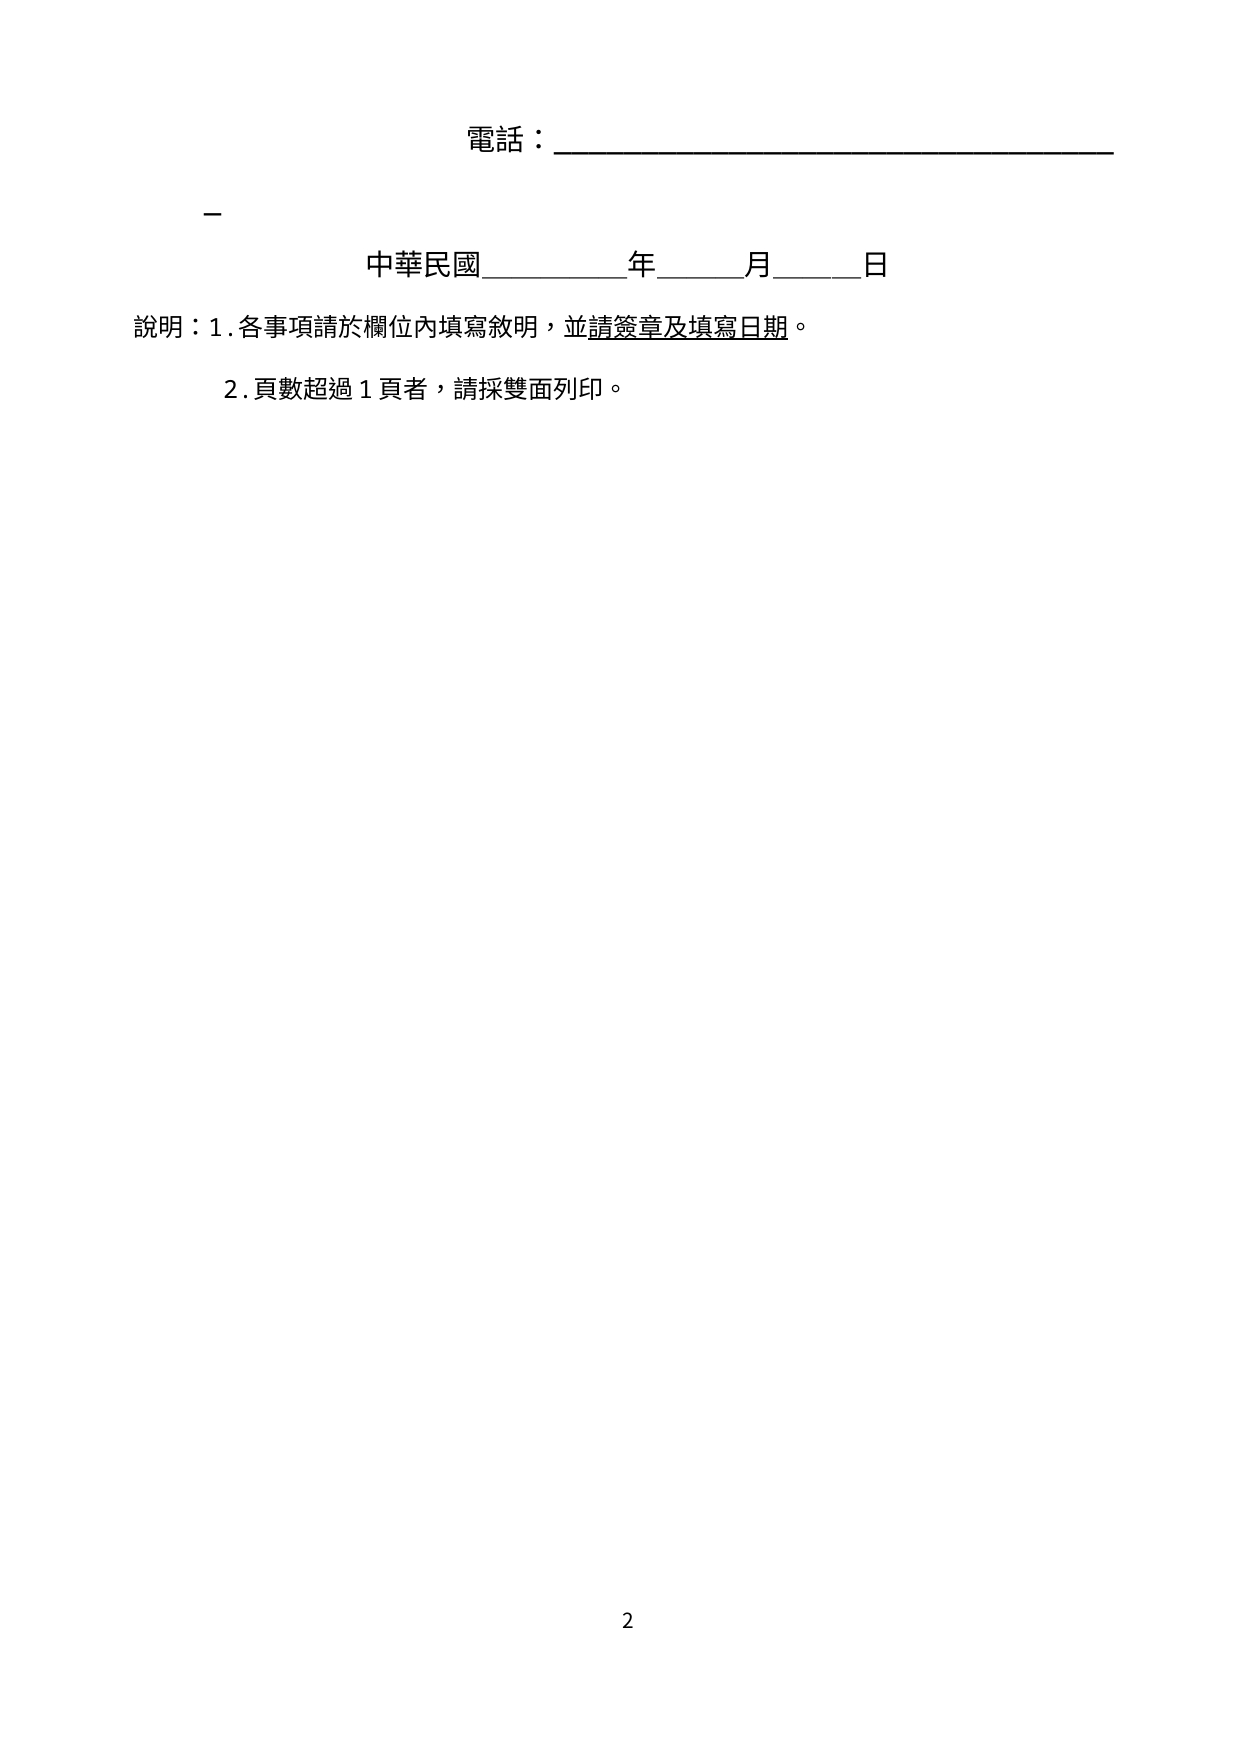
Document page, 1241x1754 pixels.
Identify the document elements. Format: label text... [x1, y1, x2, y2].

text 2.頁數超過1頁者，請採雙面列印。 [133, 346, 1122, 409]
text 電話：_________________________________ [204, 96, 1122, 221]
text 說明：1.各事項請於欄位內填寫敘明，並請簽章及填寫日期。 [133, 284, 1122, 346]
text 中華民國＿＿＿＿＿年＿＿＿月＿＿＿日 [133, 221, 1122, 284]
